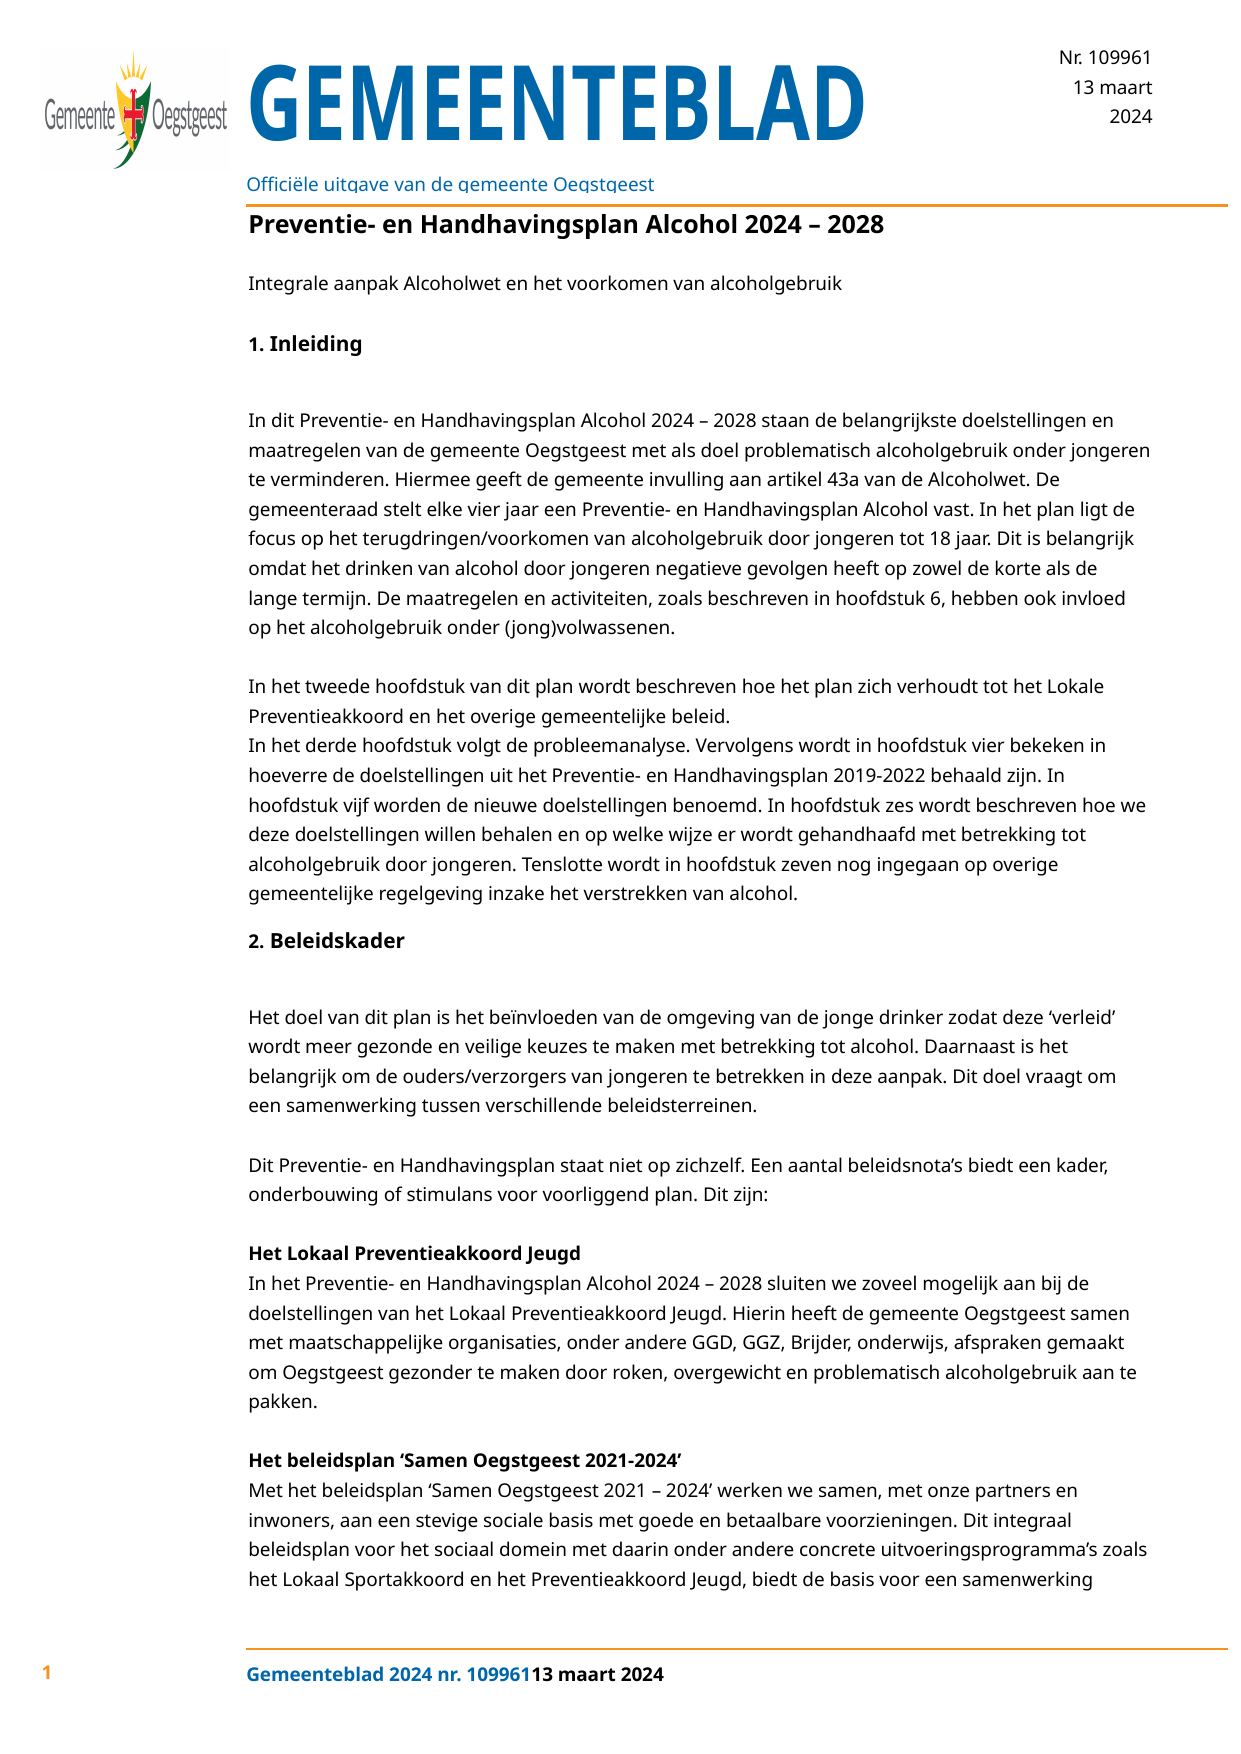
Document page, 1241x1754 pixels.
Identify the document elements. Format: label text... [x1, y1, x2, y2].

text Het Lokaal Preventieakkoord Jeugd [248, 1241, 1152, 1266]
text In het derde hoofdstuk volgt de probleemanalyse. Vervolgens wordt in hoofdstuk vier bekeken in hoeverre de doelstellingen uit het Preventie- en Handhavingsplan 2019-2022 behaald zijn. In hoofdstuk vijf worden de nieuwe doelstellingen benoemd. In hoofdstuk zes wordt beschreven hoe we deze doelstellingen willen behalen en op welke wijze er wordt gehandhaafd met betrekking tot alcoholgebruik door jongeren. Tenslotte wordt in hoofdstuk zeven nog ingegaan op overige gemeentelijke regelgeving inzake het verstrekken van alcohol. [248, 733, 1152, 906]
text Met het beleidsplan ‘Samen Oegstgeest 2021 – 2024’ werken we samen, met onze partners en inwoners, aan een stevige sociale basis met goede en betaalbare voorzieningen. Dit integraal beleidsplan voor het sociaal domein met daarin onder andere concrete uitvoeringsprogramma’s zoals het Lokaal Sportakkoord en het Preventieakkoord Jeugd, biedt de basis voor een samenwerking [248, 1477, 1152, 1592]
text 2. Beleidskader [248, 926, 1152, 954]
picture [41, 47, 231, 172]
text 1. Inleiding [248, 329, 1152, 358]
text Integrale aanpak Alcoholwet en het voorkomen van alcoholgebruik [248, 270, 1152, 296]
text Dit Preventie- en Handhavingsplan staat niet op zichzelf. Een aantal beleidsnota’s biedt een kader, onderbouwing of stimulans voor voorliggend plan. Dit zijn: [248, 1152, 1152, 1207]
text Preventie- en Handhavingsplan Alcohol 2024 – 2028 [248, 207, 1152, 241]
text In dit Preventie- en Handhavingsplan Alcohol 2024 – 2028 staan de belangrijkste doelstellingen en maatregelen van de gemeente Oegstgeest met als doel problematisch alcoholgebruik onder jongeren te verminderen. Hiermee geeft de gemeente invulling aan artikel 43a van de Alcoholwet. De gemeenteraad stelt elke vier jaar een Preventie- en Handhavingsplan Alcohol vast. In het plan ligt de focus op het terugdringen/voorkomen van alcoholgebruik door jongeren tot 18 jaar. Dit is belangrijk omdat het drinken van alcohol door jongeren negatieve gevolgen heeft op zowel de korte als de lange termijn. De maatregelen en activiteiten, zoals beschreven in hoofdstuk 6, hebben ook invloed op het alcoholgebruik onder (jong)volwassenen. [248, 407, 1152, 640]
text In het tweede hoofdstuk van dit plan wordt beschreven hoe het plan zich verhoudt tot het Lokale Preventieakkoord en het overige gemeentelijke beleid. [248, 673, 1152, 729]
text Het doel van dit plan is het beïnvloeden van de omgeving van de jonge drinker zodat deze ‘verleid’ wordt meer gezonde en veilige keuzes te maken met betrekking tot alcohol. Daarnaast is het belangrijk om de ouders/verzorgers van jongeren te betrekken in deze aanpak. Dit doel vraagt om een samenwerking tussen verschillende beleidsterreinen. [248, 1004, 1152, 1118]
text Het beleidsplan ‘Samen Oegstgeest 2021-2024’ [248, 1448, 1152, 1473]
text In het Preventie- en Handhavingsplan Alcohol 2024 – 2028 sluiten we zoveel mogelijk aan bij de doelstellingen van het Lokaal Preventieakkoord Jeugd. Hierin heeft de gemeente Oegstgeest samen met maatschappelijke organisaties, onder andere GGD, GGZ, Brijder, onderwijs, afspraken gemaakt om Oegstgeest gezonder te maken door roken, overgewicht en problematisch alcoholgebruik aan te pakken. [248, 1270, 1152, 1414]
